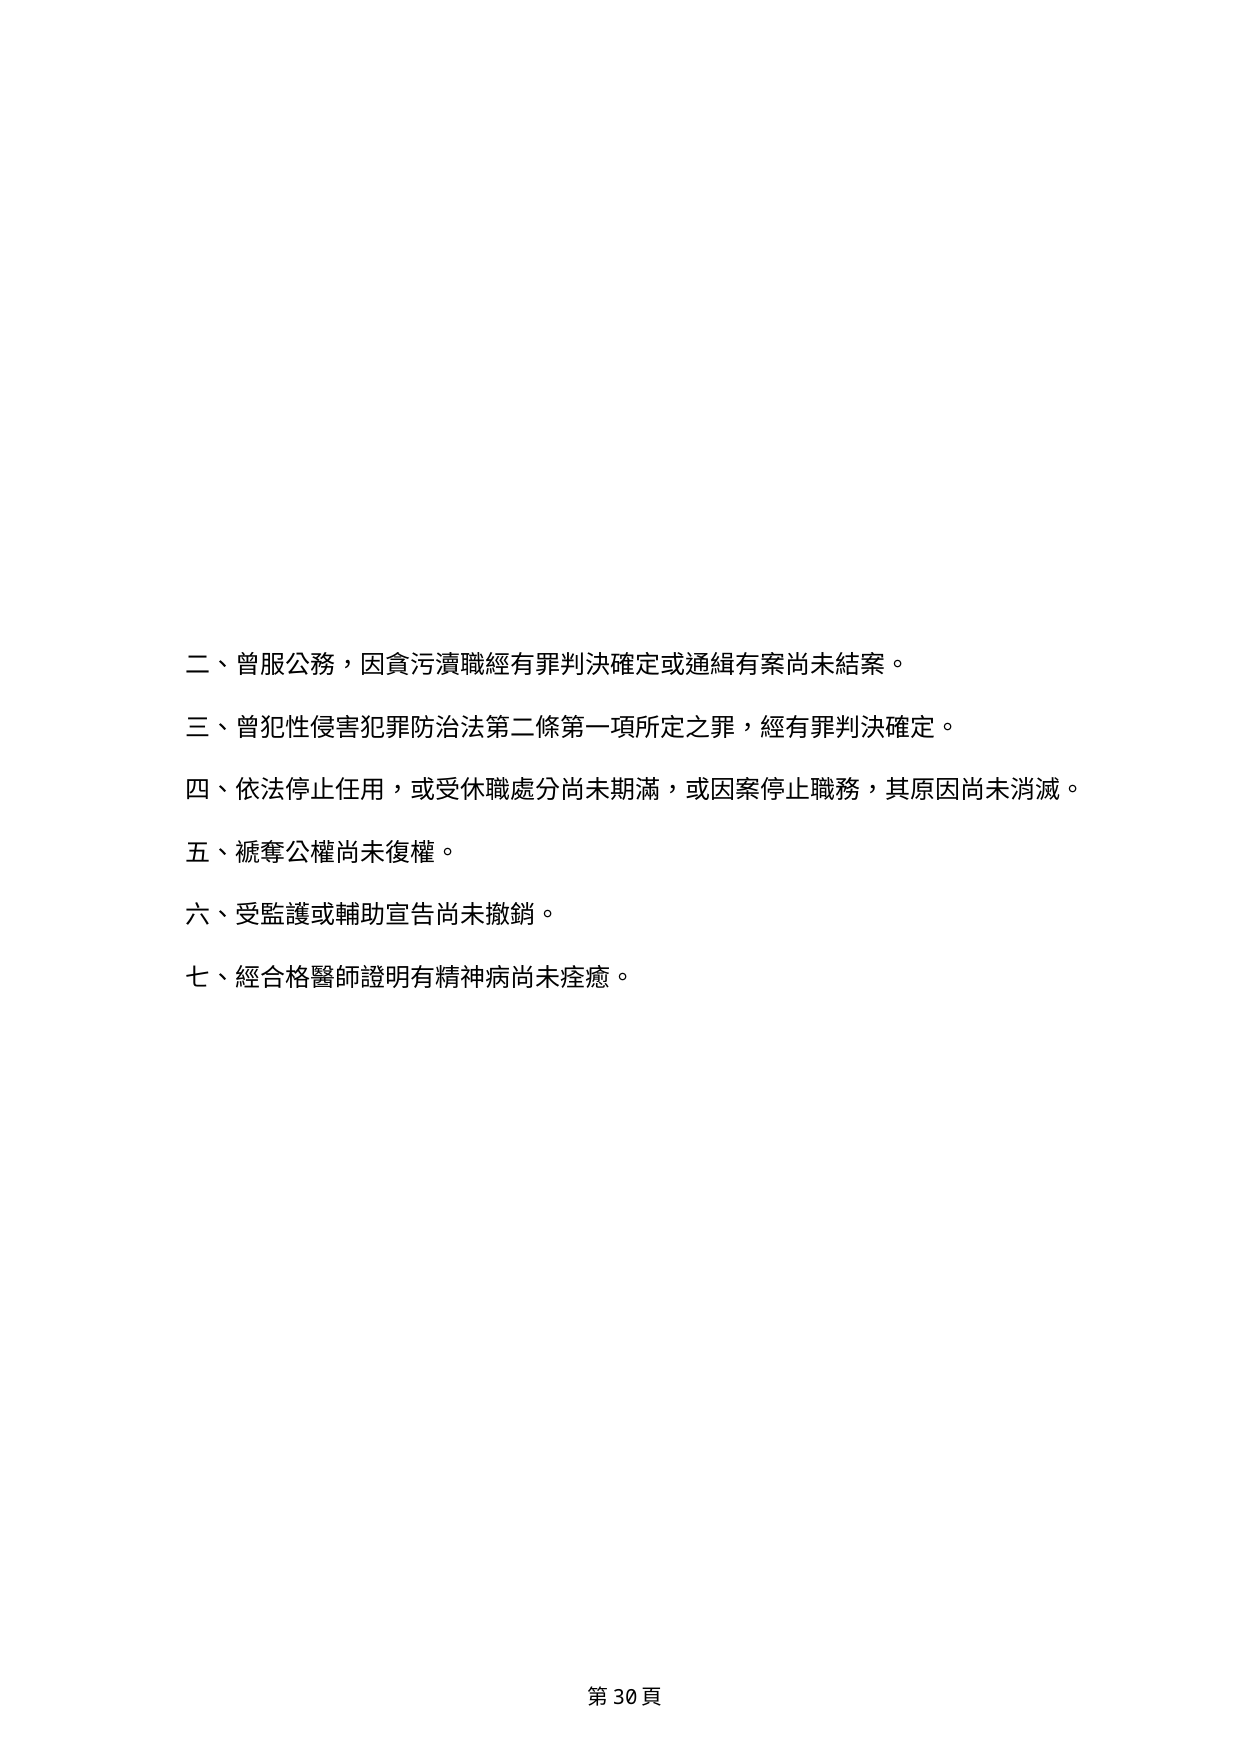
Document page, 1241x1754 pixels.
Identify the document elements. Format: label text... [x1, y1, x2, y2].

text 六、受監護或輔助宣告尚未撤銷。 [185, 871, 1165, 934]
text 二、曾服公務，因貪污瀆職經有罪判決確定或通緝有案尚未結案。 [185, 621, 1165, 684]
text 三、曾犯性侵害犯罪防治法第二條第一項所定之罪，經有罪判決確定。 [185, 684, 1165, 746]
text 七、經合格醫師證明有精神病尚未痊癒。 [185, 934, 1165, 996]
text 四、依法停止任用，或受休職處分尚未期滿，或因案停止職務，其原因尚未消滅。 [185, 746, 1165, 809]
text 五、褫奪公權尚未復權。 [185, 809, 1165, 871]
